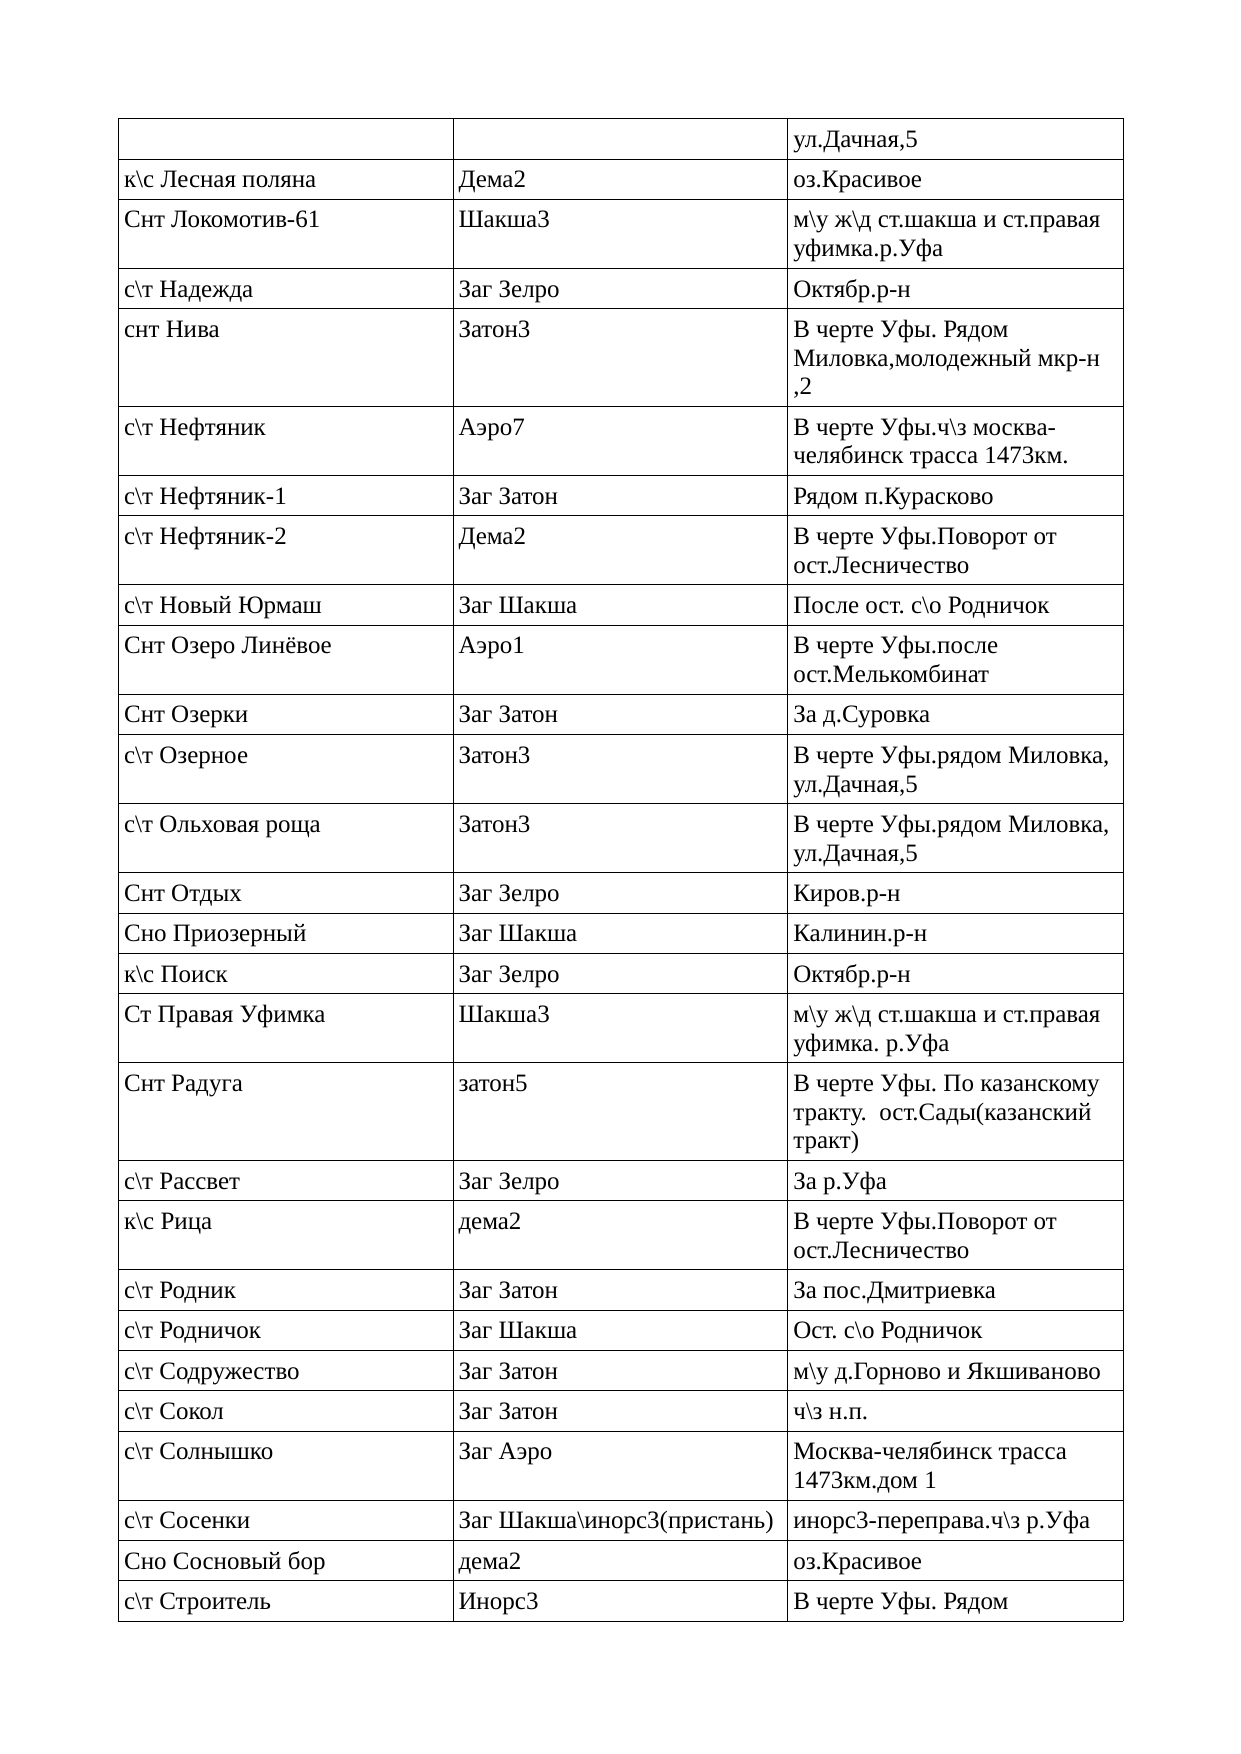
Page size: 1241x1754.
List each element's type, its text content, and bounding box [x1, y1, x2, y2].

table_cell Калинин.р-н [788, 914, 1123, 953]
table_cell снт Нива [119, 309, 453, 406]
table_cell В черте Уфы.рядом Миловка, ул.Дачная,5 [788, 804, 1123, 872]
table_cell Сно Сосновый бор [119, 1541, 453, 1580]
table_cell В черте Уфы.рядом Миловка, ул.Дачная,5 [788, 735, 1123, 803]
table_cell с\т Сокол [119, 1391, 453, 1431]
table_cell Снт Локомотив-61 [119, 200, 453, 268]
table_cell Октябр.р-н [788, 954, 1123, 993]
table_cell Ст Правая Уфимка [119, 994, 453, 1062]
table_cell Заг Зелро [454, 269, 787, 308]
table_cell [119, 119, 453, 158]
table_cell с\т Солнышко [119, 1432, 453, 1500]
table_cell Снт Озерки [119, 695, 453, 734]
table_cell Снт Отдых [119, 873, 453, 912]
table_cell с\т Строитель [119, 1581, 453, 1621]
table_cell За д.Суровка [788, 695, 1123, 734]
table_cell с\т Нефтяник-1 [119, 476, 453, 515]
table_cell В черте Уфы.Поворот от ост.Лесничество [788, 516, 1123, 584]
table_cell Заг Шакша\инорс3(пристань) [454, 1501, 787, 1540]
table_cell дема2 [454, 1201, 787, 1269]
table_cell с\т Содружество [119, 1351, 453, 1390]
table_cell В черте Уфы. Рядом Миловка,молодежный мкр-н ,2 [788, 309, 1123, 406]
table_cell Снт Радуга [119, 1063, 453, 1160]
table_cell с\т Новый Юрмаш [119, 585, 453, 625]
table_cell м\у ж\д ст.шакша и ст.правая уфимка.р.Уфа [788, 200, 1123, 268]
table_cell Затон3 [454, 309, 787, 406]
table_cell Москва-челябинск трасса 1473км.дом 1 [788, 1432, 1123, 1500]
table_cell В черте Уфы.после ост.Мелькомбинат [788, 626, 1123, 694]
table_cell В черте Уфы. Рядом [788, 1581, 1123, 1621]
table_cell к\с Рица [119, 1201, 453, 1269]
table_cell к\с Лесная поляна [119, 160, 453, 199]
table_cell В черте Уфы.ч\з москва-челябинск трасса 1473км. [788, 407, 1123, 475]
table_cell ч\з н.п. [788, 1391, 1123, 1431]
table_cell Киров.р-н [788, 873, 1123, 912]
table_cell Аэро1 [454, 626, 787, 694]
table_cell Шакша3 [454, 994, 787, 1062]
table_cell Заг Шакша [454, 914, 787, 953]
table_cell затон5 [454, 1063, 787, 1160]
table_cell дема2 [454, 1541, 787, 1580]
table_cell оз.Красивое [788, 1541, 1123, 1580]
table_cell В черте Уфы.Поворот от ост.Лесничество [788, 1201, 1123, 1269]
table_cell Аэро7 [454, 407, 787, 475]
table_cell Затон3 [454, 735, 787, 803]
table_cell Снт Озеро Линёвое [119, 626, 453, 694]
table_cell к\с Поиск [119, 954, 453, 993]
table_cell Инорс3 [454, 1581, 787, 1621]
table_cell Октябр.р-н [788, 269, 1123, 308]
table_cell с\т Ольховая роща [119, 804, 453, 872]
table_cell За р.Уфа [788, 1161, 1123, 1200]
table_cell В черте Уфы. По казанскому тракту. ост.Сады(казанский тракт) [788, 1063, 1123, 1160]
table_cell с\т Родник [119, 1270, 453, 1310]
table_cell м\у д.Горново и Якшиваново [788, 1351, 1123, 1390]
table_cell Заг Затон [454, 1351, 787, 1390]
table_cell Заг Зелро [454, 1161, 787, 1200]
table_cell Сно Приозерный [119, 914, 453, 953]
table_cell с\т Рассвет [119, 1161, 453, 1200]
table_cell Заг Затон [454, 476, 787, 515]
table_cell с\т Нефтяник [119, 407, 453, 475]
table_cell с\т Родничок [119, 1311, 453, 1350]
table_cell Шакша3 [454, 200, 787, 268]
table_cell Ост. с\о Родничок [788, 1311, 1123, 1350]
table_cell Заг Зелро [454, 954, 787, 993]
table_cell Дема2 [454, 516, 787, 584]
table_cell с\т Нефтяник-2 [119, 516, 453, 584]
table_cell инорс3-переправа.ч\з р.Уфа [788, 1501, 1123, 1540]
table_cell Рядом п.Курасково [788, 476, 1123, 515]
table_cell с\т Озерное [119, 735, 453, 803]
table_cell Заг Шакша [454, 585, 787, 625]
table_cell с\т Сосенки [119, 1501, 453, 1540]
table_cell Заг Шакша [454, 1311, 787, 1350]
table_cell оз.Красивое [788, 160, 1123, 199]
table_cell ул.Дачная,5 [788, 119, 1123, 158]
table_cell Заг Затон [454, 695, 787, 734]
table_cell Заг Аэро [454, 1432, 787, 1500]
table_cell Заг Затон [454, 1270, 787, 1310]
table_cell [454, 119, 787, 158]
table_cell Затон3 [454, 804, 787, 872]
table_cell За пос.Дмитриевка [788, 1270, 1123, 1310]
table_cell м\у ж\д ст.шакша и ст.правая уфимка. р.Уфа [788, 994, 1123, 1062]
table_cell Заг Затон [454, 1391, 787, 1431]
table_cell Заг Зелро [454, 873, 787, 912]
table_cell Дема2 [454, 160, 787, 199]
table_cell После ост. с\о Родничок [788, 585, 1123, 625]
table_cell с\т Надежда [119, 269, 453, 308]
